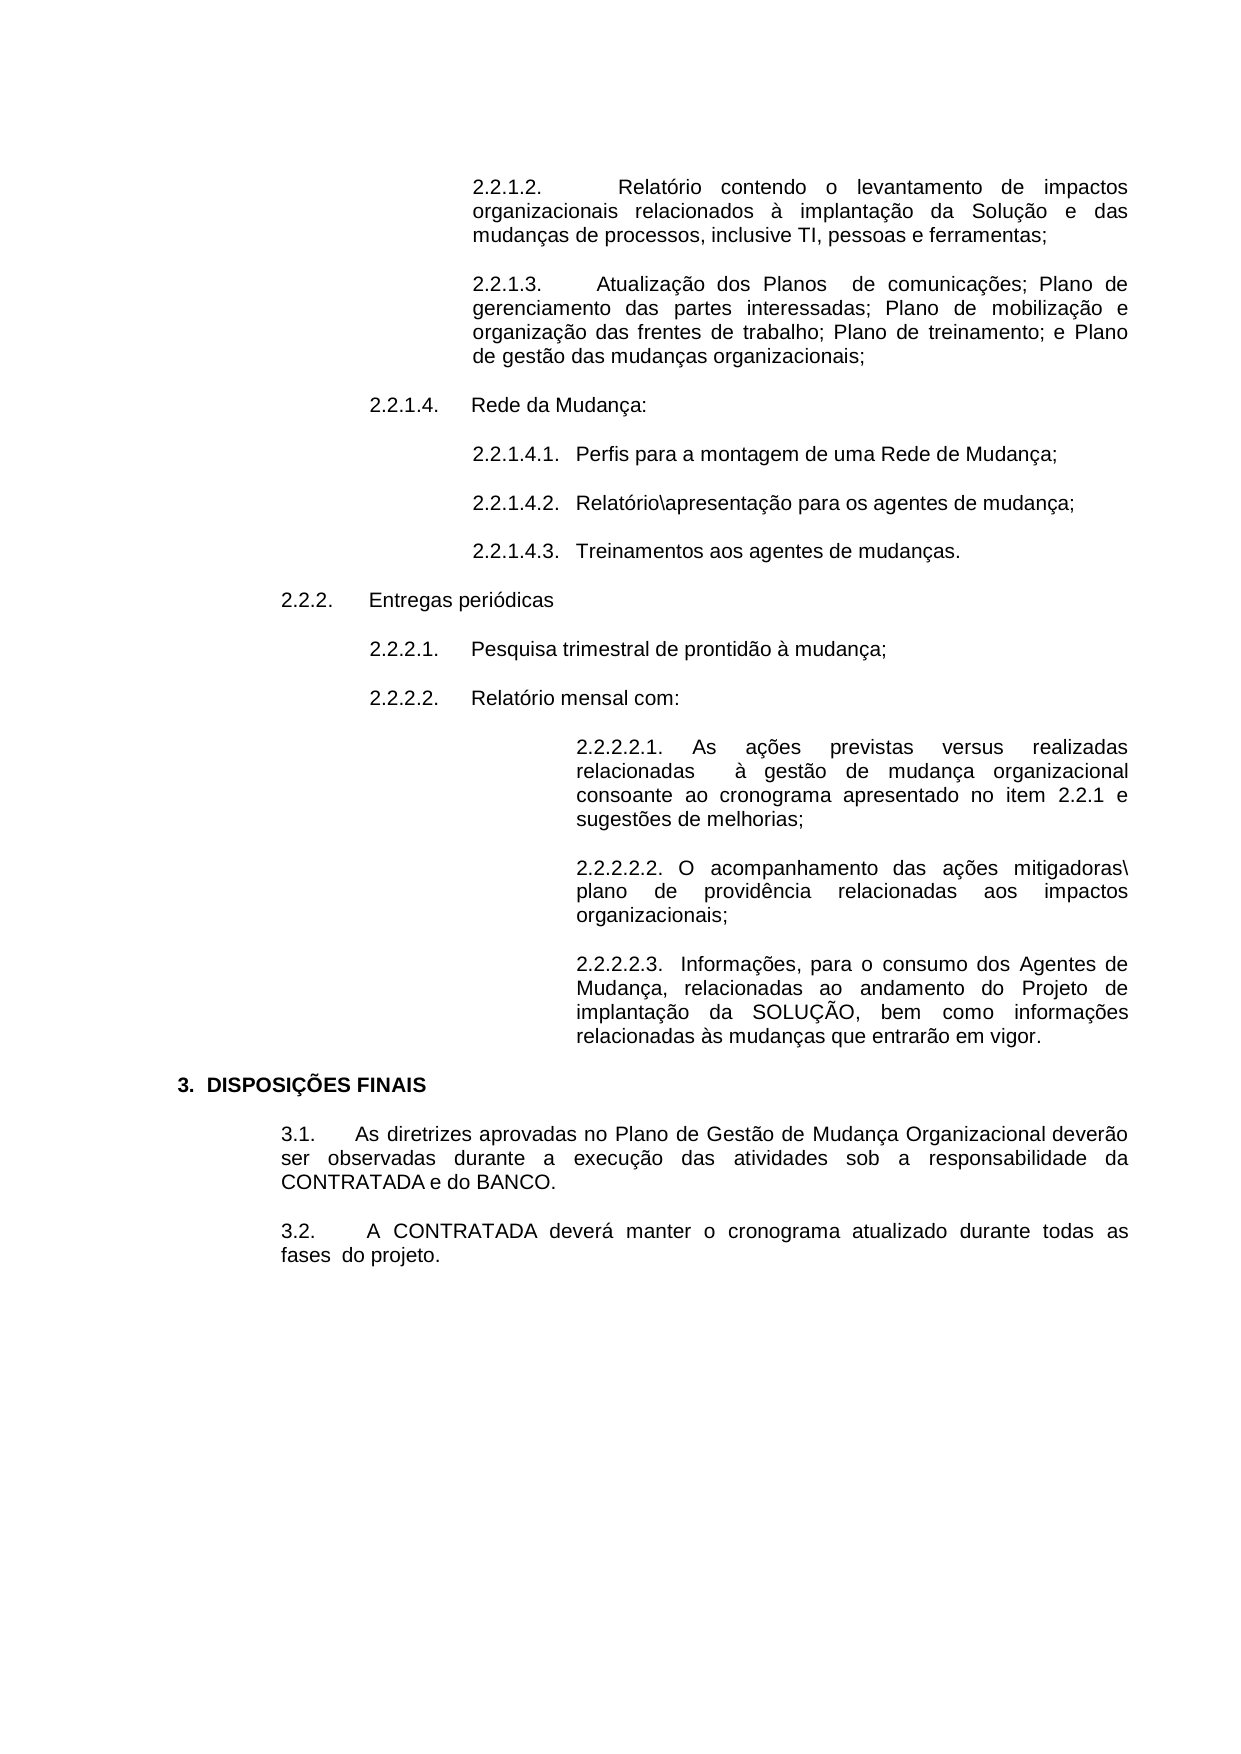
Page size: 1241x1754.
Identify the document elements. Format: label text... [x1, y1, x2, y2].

text 2.2.1.4.1. Perfis para a montagem de uma Rede de Mudança; [472, 441, 1140, 465]
text 2.2.1.4. Rede da Mudança: [369, 393, 1140, 417]
text 2.2.2.2. Relatório mensal com: [369, 686, 1140, 710]
text 2.2.1.3. Atualização dos Planos de comunicações; Plano de gerenciamento das partes interessadas; Plano de mobilização e organização das frentes de trabalho; Plano de treinamento; e Plano de gestão das mudanças organizacionais; [472, 272, 1128, 368]
text 2.2.2.2.1. As ações previstas versus realizadas relacionadas à gestão de mudança organizacional consoante ao cronograma apresentado no item 2.2.1 e sugestões de melhorias; [576, 735, 1128, 831]
text 3.1. As diretrizes aprovadas no Plano de Gestão de Mudança Organizacional deverão ser observadas durante a execução das atividades sob a responsabilidade da CONTRATADA e do BANCO. [281, 1122, 1128, 1194]
text 2.2.1.4.3. Treinamentos aos agentes de mudanças. [472, 539, 1140, 563]
text 2.2.2. Entregas periódicas [281, 588, 1140, 612]
text 2.2.2.2.2. O acompanhamento das ações mitigadoras\plano de providência relacionadas aos impactos organizacionais; [576, 856, 1128, 927]
text 2.2.2.1. Pesquisa trimestral de prontidão à mudança; [369, 637, 1140, 661]
text 3. DISPOSIÇÕES FINAIS [177, 1073, 1140, 1097]
text 2.2.1.4.2. Relatório\apresentação para os agentes de mudança; [472, 490, 1140, 514]
text 3.2. A CONTRATADA deverá manter o cronograma atualizado durante todas as fases do projeto. [281, 1219, 1128, 1267]
text 2.2.2.2.3. Informações, para o consumo dos Agentes de Mudança, relacionadas ao andamento do Projeto de implantação da SOLUÇÃO, bem como informações relacionadas às mudanças que entrarão em vigor. [576, 952, 1128, 1048]
text 2.2.1.2. Relatório contendo o levantamento de impactos organizacionais relacionados à implantação da Solução e das mudanças de processos, inclusive TI, pessoas e ferramentas; [472, 176, 1128, 247]
